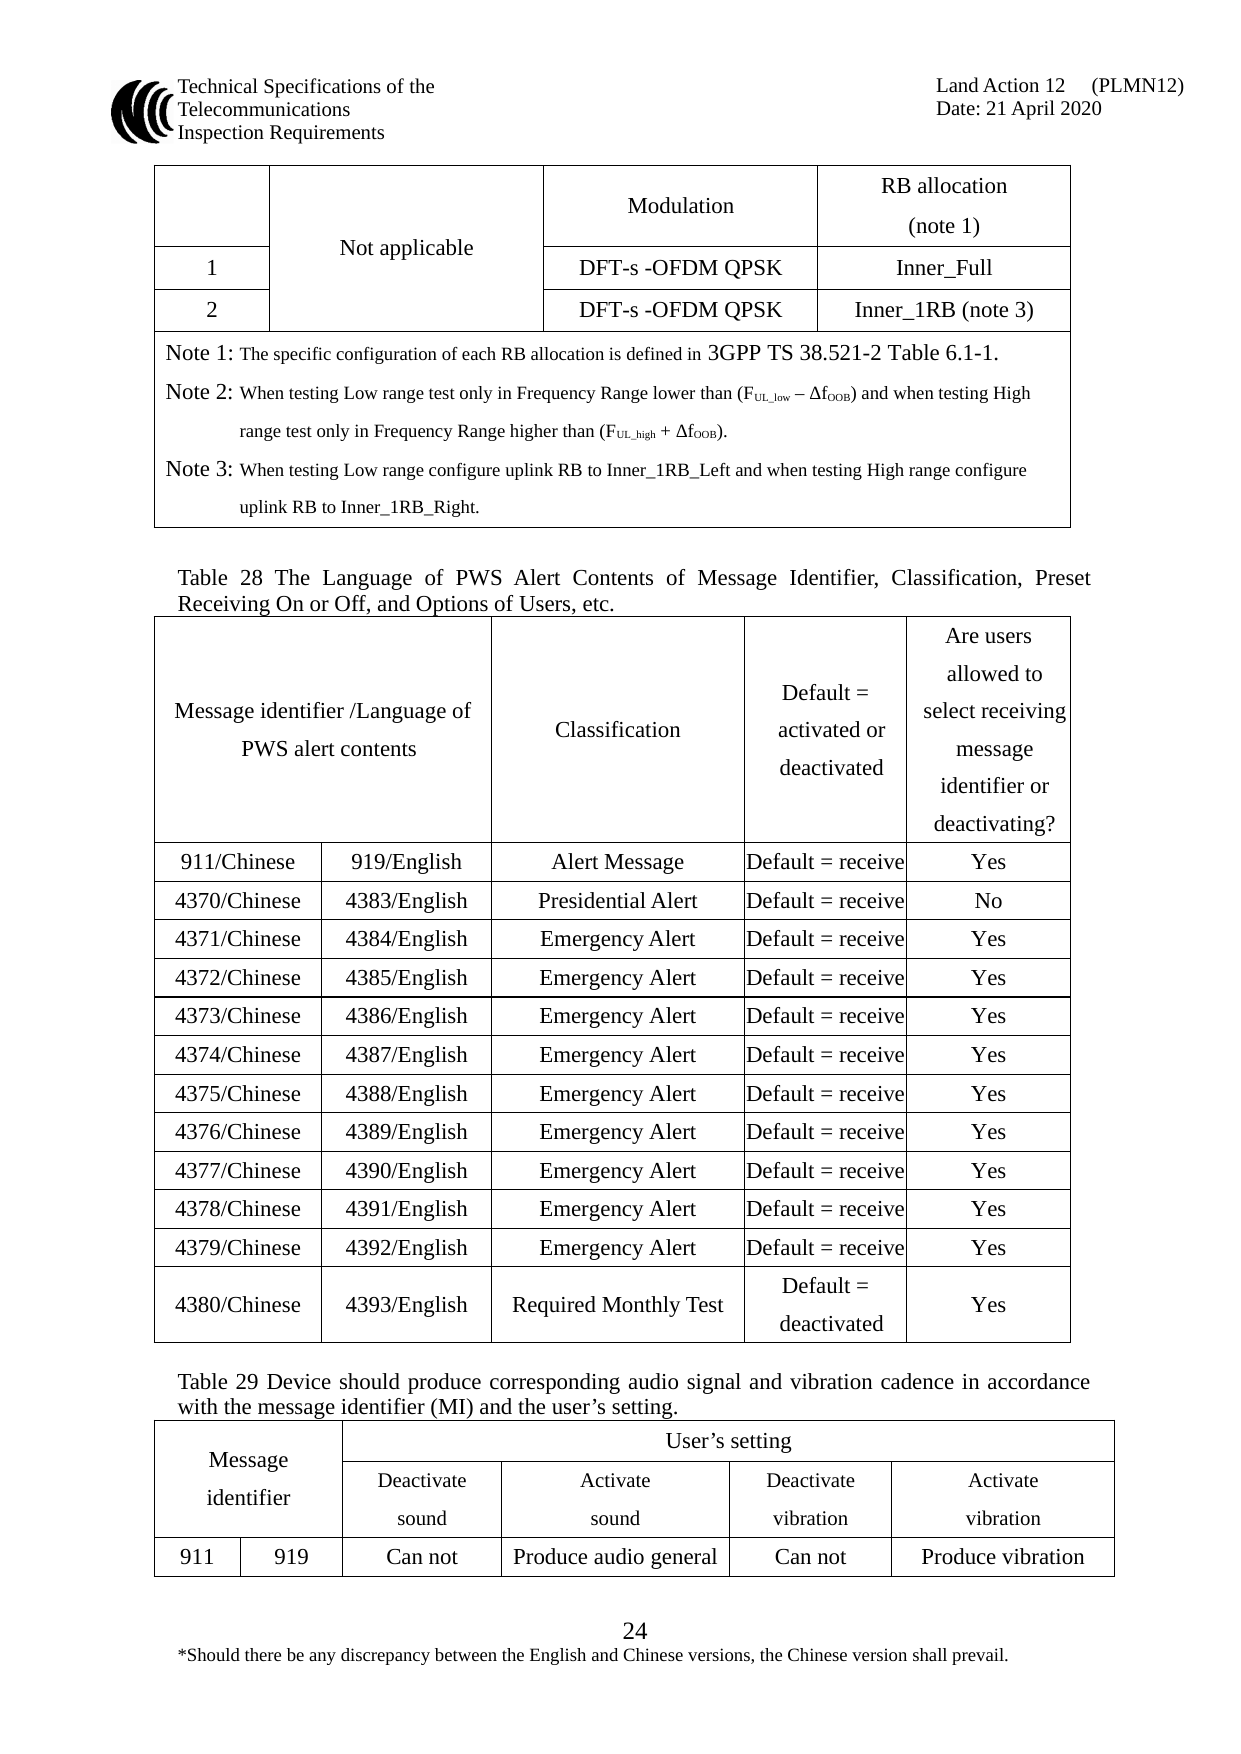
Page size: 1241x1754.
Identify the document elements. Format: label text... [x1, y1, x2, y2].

table_cell 4385/English [322, 959, 491, 996]
table_cell 919/English [322, 843, 491, 881]
table_cell 911/Chinese [155, 843, 321, 881]
table_cell Presidential Alert [492, 882, 744, 919]
table_cell 4393/English [322, 1267, 491, 1342]
table_cell Note 1: The specific configuration of each RB allocation is defined in 3GPP TS 38.521-2 Table 6.1-1. Note 2: When testing Low range test only in Frequency Range lower than (FUL_low – ΔfOOB) and when testing High range test only in Frequency Range higher than (FUL_high + ΔfOOB). Note 3: When testing Low range configure uplink RB to Inner_1RB_Left and when testing High range configure uplink RB to Inner_1RB_Right. [155, 332, 1070, 527]
table_cell 2 [155, 290, 269, 331]
table_cell Yes [907, 1267, 1070, 1342]
table_cell Yes [907, 1190, 1070, 1228]
table_cell 911 [155, 1538, 240, 1576]
table_cell 4379/Chinese [155, 1229, 321, 1266]
table_cell 4378/Chinese [155, 1190, 321, 1228]
table_cell Deactivate sound [343, 1462, 501, 1537]
table_cell Required Monthly Test [492, 1267, 744, 1342]
table_cell 4376/Chinese [155, 1113, 321, 1151]
table_cell 4387/English [322, 1036, 491, 1073]
table_cell 919 [241, 1538, 342, 1576]
table_cell Can not [730, 1538, 891, 1576]
table_cell Yes [907, 920, 1070, 958]
table_cell Emergency Alert [492, 1036, 744, 1073]
table_cell Yes [907, 998, 1070, 1035]
table_cell Default = receive [745, 1229, 906, 1266]
table_cell 4384/English [322, 920, 491, 958]
table_cell 4372/Chinese [155, 959, 321, 996]
table_cell Emergency Alert [492, 920, 744, 958]
table_cell 4386/English [322, 998, 491, 1035]
table_cell Emergency Alert [492, 998, 744, 1035]
table_cell Default = receive [745, 998, 906, 1035]
table_cell No [907, 882, 1070, 919]
table_cell Emergency Alert [492, 959, 744, 996]
table_cell Activate vibration [892, 1462, 1114, 1537]
table_cell Yes [907, 1229, 1070, 1266]
table_cell Inner_Full [818, 247, 1070, 288]
table_cell DFT-s -OFDM QPSK [544, 247, 817, 288]
table_header Classification [492, 617, 744, 842]
table_cell Default = receive [745, 1075, 906, 1112]
table_cell Yes [907, 1152, 1070, 1189]
table_cell Default = receive [745, 959, 906, 996]
table_cell 4392/English [322, 1229, 491, 1266]
table_cell 4377/Chinese [155, 1152, 321, 1189]
table_cell Modulation [544, 166, 817, 246]
table_cell Default = receive [745, 920, 906, 958]
table_cell 4383/English [322, 882, 491, 919]
table_cell Emergency Alert [492, 1190, 744, 1228]
table_cell Default = receive [745, 1036, 906, 1073]
table_cell Emergency Alert [492, 1152, 744, 1189]
table_cell 4389/English [322, 1113, 491, 1151]
table_cell Yes [907, 1075, 1070, 1112]
table_cell 1 [155, 247, 269, 288]
table_header User’s setting [343, 1421, 1114, 1461]
text Table 29 Device should produce corresponding audio signal and vibration cadence in accordance with the message identifier (MI) and the user’s setting. [177, 1369, 1092, 1419]
table_cell 4370/Chinese [155, 882, 321, 919]
table_cell Emergency Alert [492, 1113, 744, 1151]
table_cell Can not [343, 1538, 501, 1576]
table_cell 4380/Chinese [155, 1267, 321, 1342]
table_cell Yes [907, 843, 1070, 881]
table_cell Yes [907, 1036, 1070, 1073]
table_cell DFT-s -OFDM QPSK [544, 290, 817, 331]
table_cell 4371/Chinese [155, 920, 321, 958]
table_header Message identifier [155, 1421, 342, 1537]
table_cell Default = receive [745, 1113, 906, 1151]
table_cell Activate sound [502, 1462, 729, 1537]
table_cell Deactivate vibration [730, 1462, 891, 1537]
table_cell Default = receive [745, 1190, 906, 1228]
text Table 28 The Language of PWS Alert Contents of Message Identifier, Classification, Preset Receiving On or Off, and Options of Users, etc. [177, 565, 1092, 616]
table_cell 4390/English [322, 1152, 491, 1189]
table_cell Produce audio general [502, 1538, 729, 1576]
table_header Message identifier /Language of PWS alert contents [155, 617, 491, 842]
table_cell 4375/Chinese [155, 1075, 321, 1112]
table_cell Not applicable [270, 166, 543, 331]
table_cell Yes [907, 959, 1070, 996]
table_cell [155, 166, 269, 246]
table_cell Emergency Alert [492, 1229, 744, 1266]
table_cell 4388/English [322, 1075, 491, 1112]
table_cell Alert Message [492, 843, 744, 881]
table_cell 4391/English [322, 1190, 491, 1228]
table_cell Produce vibration [892, 1538, 1114, 1576]
table_cell RB allocation (note 1) [818, 166, 1070, 246]
table_cell Default = receive [745, 1152, 906, 1189]
table_header Default = activated or deactivated [745, 617, 906, 842]
table_cell Default = receive [745, 843, 906, 881]
table_cell Yes [907, 1113, 1070, 1151]
table_cell 4373/Chinese [155, 998, 321, 1035]
table_cell Emergency Alert [492, 1075, 744, 1112]
table_cell Inner_1RB (note 3) [818, 290, 1070, 331]
table_header Are users allowed to select receiving message identifier or deactivating? [907, 617, 1070, 842]
table_cell Default = receive [745, 882, 906, 919]
table_cell 4374/Chinese [155, 1036, 321, 1073]
table_cell Default = deactivated [745, 1267, 906, 1342]
